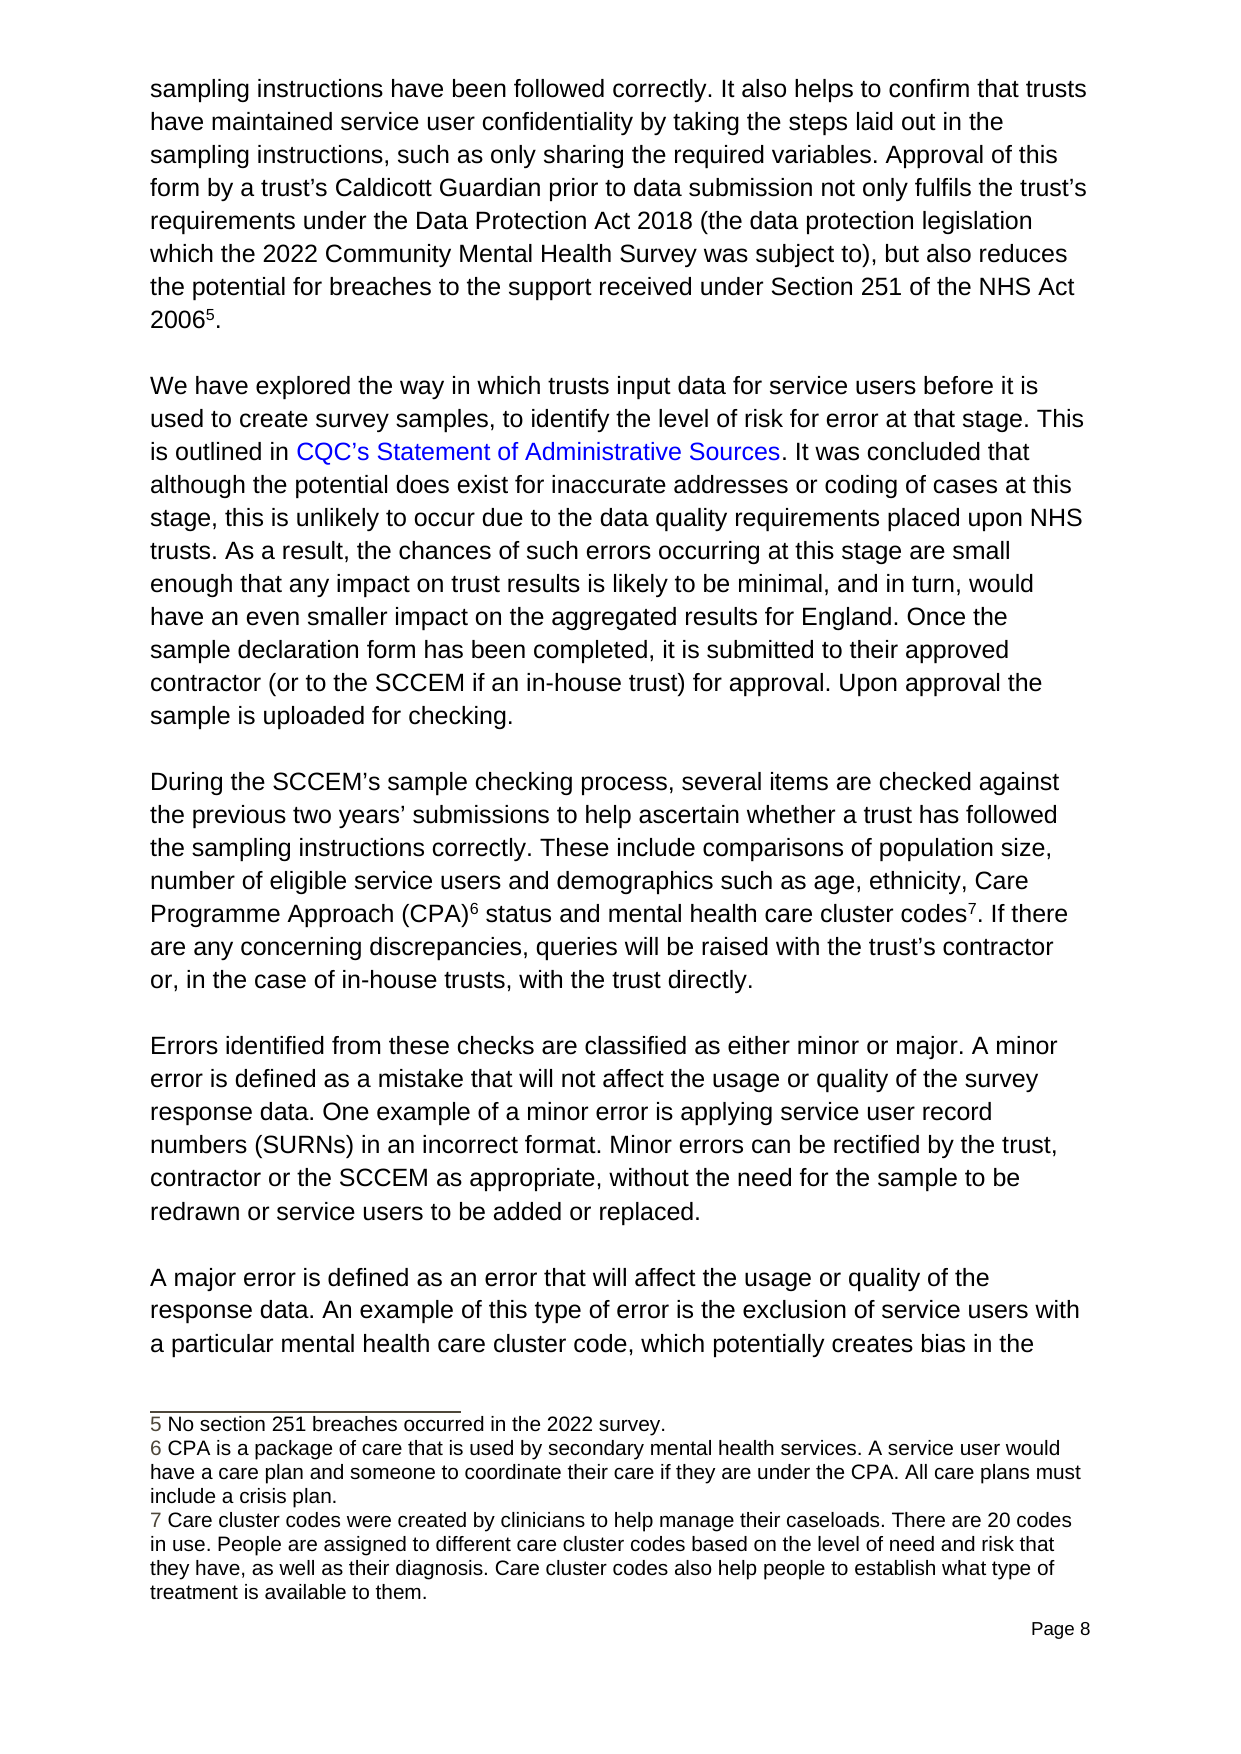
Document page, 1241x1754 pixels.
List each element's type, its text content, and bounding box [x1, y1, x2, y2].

text Errors identified from these checks are classified as either minor or major. A minor error is defined as a mistake that will not affect the usage or quality of the survey response data. One example of a minor error is applying service user record numbers (SURNs) in an incorrect format. Minor errors can be rectified by the trust, contractor or the SCCEM as appropriate, without the need for the sample to be redrawn or service users to be added or replaced. [150, 1031, 1090, 1225]
text A major error is defined as an error that will affect the usage or quality of the response data. An example of this type of error is the exclusion of service users with a particular mental health care cluster code, which potentially creates bias in the [150, 1262, 1090, 1357]
text No section 251 breaches occurred in the 2022 survey. [150, 1412, 1090, 1436]
text We have explored the way in which trusts input data for service users before it is used to create survey samples, to identify the level of risk for error at that stage. This is outlined in CQC’s Statement of Administrative Sources. It was concluded that although the potential does exist for inaccurate addresses or coding of cases at this stage, this is unlikely to occur due to the data quality requirements placed upon NHS trusts. As a result, the chances of such errors occurring at this stage are small enough that any impact on trust results is likely to be minimal, and in turn, would have an even smaller impact on the aggregated results for England. Once the sample declaration form has been completed, it is submitted to their approved contractor (or to the SCCEM if an in-house trust) for approval. Upon approval the sample is uploaded for checking. [150, 371, 1090, 730]
text Care cluster codes were created by clinicians to help manage their caseloads. There are 20 codes in use. People are assigned to different care cluster codes based on the level of need and risk that they have, as well as their diagnosis. Care cluster codes also help people to establish what type of treatment is available to them. [150, 1508, 1090, 1603]
text During the SCCEM’s sample checking process, several items are checked against the previous two years’ submissions to help ascertain whether a trust has followed the sampling instructions correctly. These include comparisons of population size, number of eligible service users and demographics such as age, ethnicity, Care Programme Approach (CPA) status and mental health care cluster codes. If there are any concerning discrepancies, queries will be raised with the trust’s contractor or, in the case of in-house trusts, with the trust directly. [150, 767, 1090, 994]
text sampling instructions have been followed correctly. It also helps to confirm that trusts have maintained service user confidentiality by taking the steps laid out in the sampling instructions, such as only sharing the required variables. Approval of this form by a trust’s Caldicott Guardian prior to data submission not only fulfils the trust’s requirements under the Data Protection Act 2018 (the data protection legislation which the 2022 Community Mental Health Survey was subject to), but also reduces the potential for breaches to the support received under Section 251 of the NHS Act 2006. [150, 74, 1090, 334]
text CPA is a package of care that is used by secondary mental health services. A service user would have a care plan and someone to coordinate their care if they are under the CPA. All care plans must include a crisis plan. [150, 1436, 1090, 1508]
